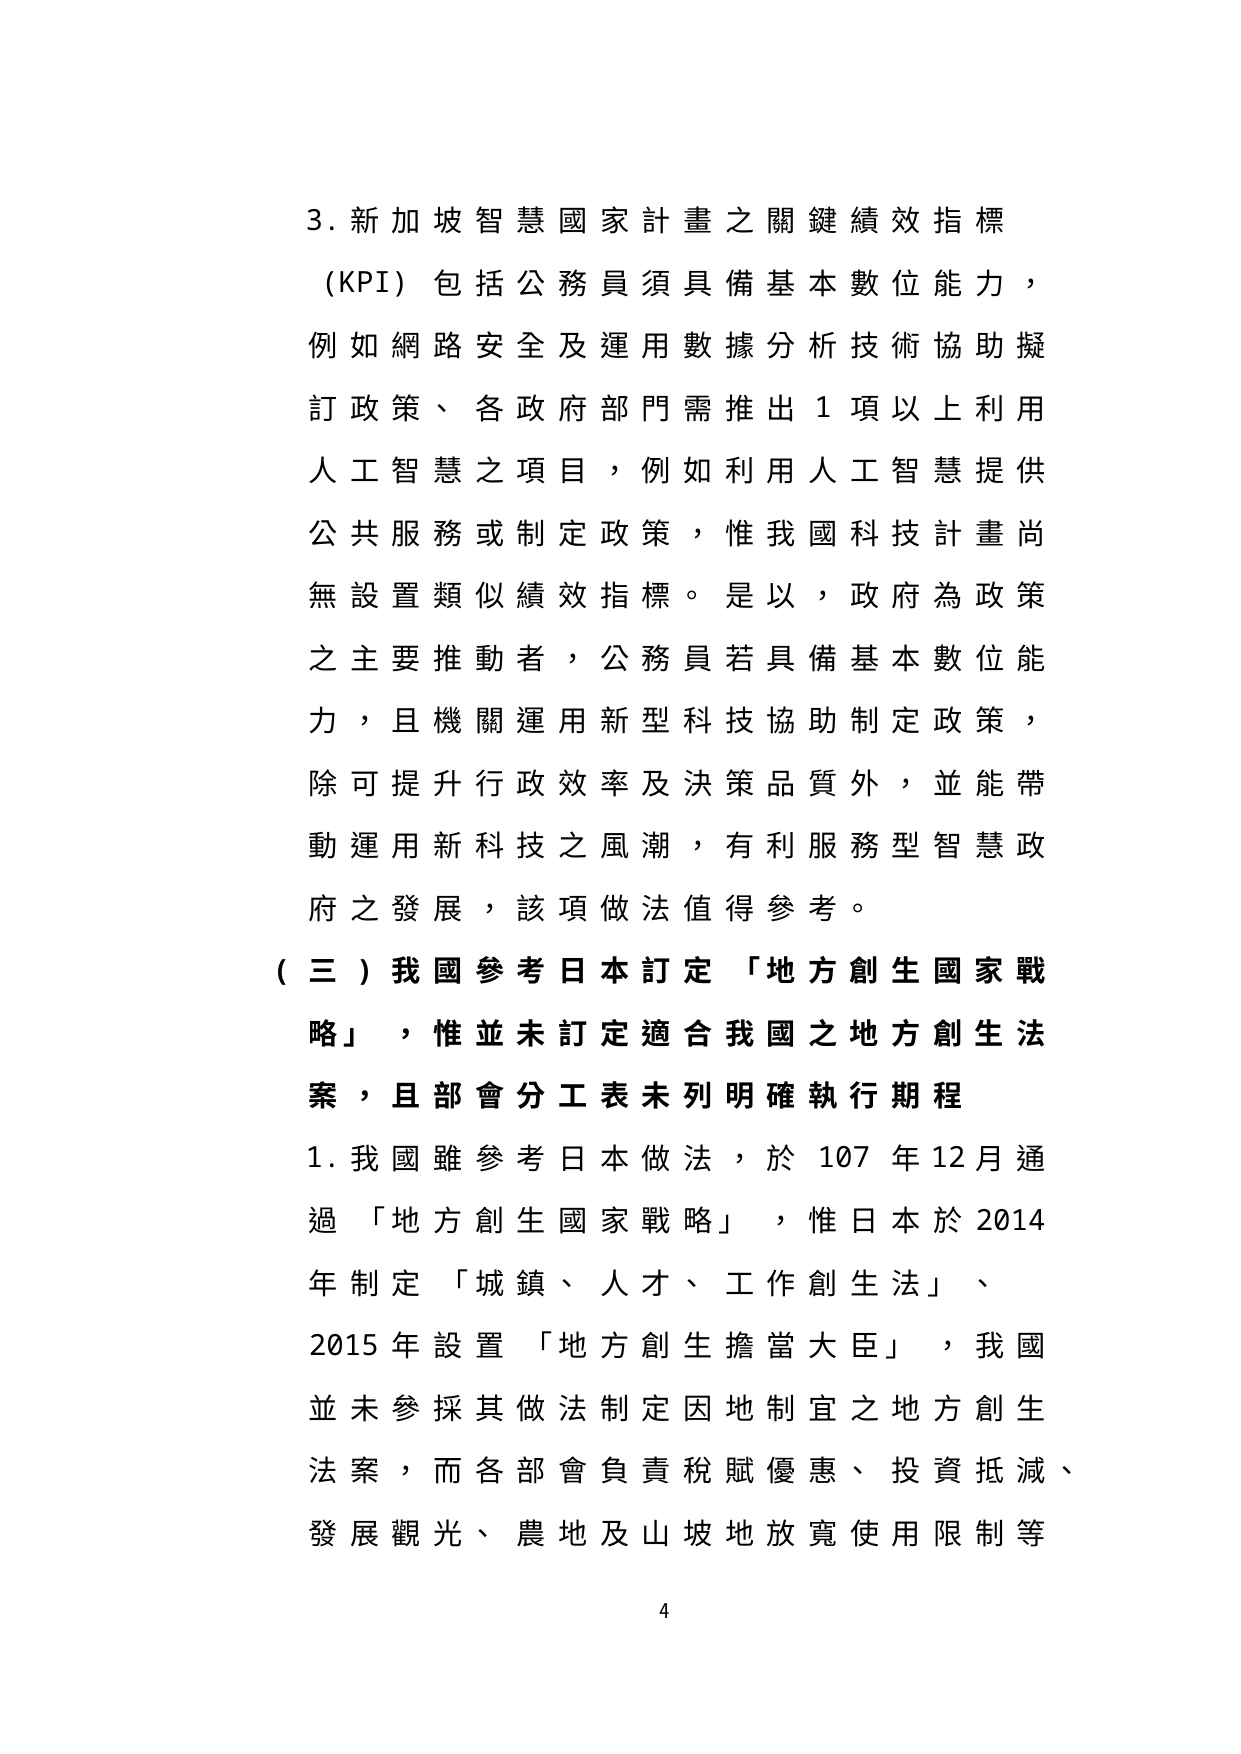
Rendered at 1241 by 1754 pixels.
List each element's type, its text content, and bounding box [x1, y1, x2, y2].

text 1.我國雖參考日本做法，於107年12月通過「地方創生國家戰略」，惟日本於2014年制定「城鎮、人才、工作創生法」、2015年設置「地方創生擔當大臣」，我國並未參採其做法制定因地制宜之地方創生法案，而各部會負責稅賦優惠、投資抵減、發展觀光、農地及山坡地放寬使用限制等業務分工事項，均涉及修法問題，可能造成未來政策執行之瓶頸。 [266, 1115, 1052, 1552]
text (三)我國參考日本訂定「地方創生國家戰略」，惟並未訂定適合我國之地方創生法案，且部會分工表未列明確執行期程 [236, 927, 1052, 1115]
text 3.新加坡智慧國家計畫之關鍵績效指標(KPI)包括公務員須具備基本數位能力，例如網路安全及運用數據分析技術協助擬訂政策、各政府部門需推出1項以上利用人工智慧之項目，例如利用人工智慧提供公共服務或制定政策，惟我國科技計畫尚無設置類似績效指標。是以，政府為政策之主要推動者，公務員若具備基本數位能力，且機關運用新型科技協助制定政策，除可提升行政效率及決策品質外，並能帶動運用新科技之風潮，有利服務型智慧政府之發展，該項做法值得參考。 [266, 177, 1052, 927]
